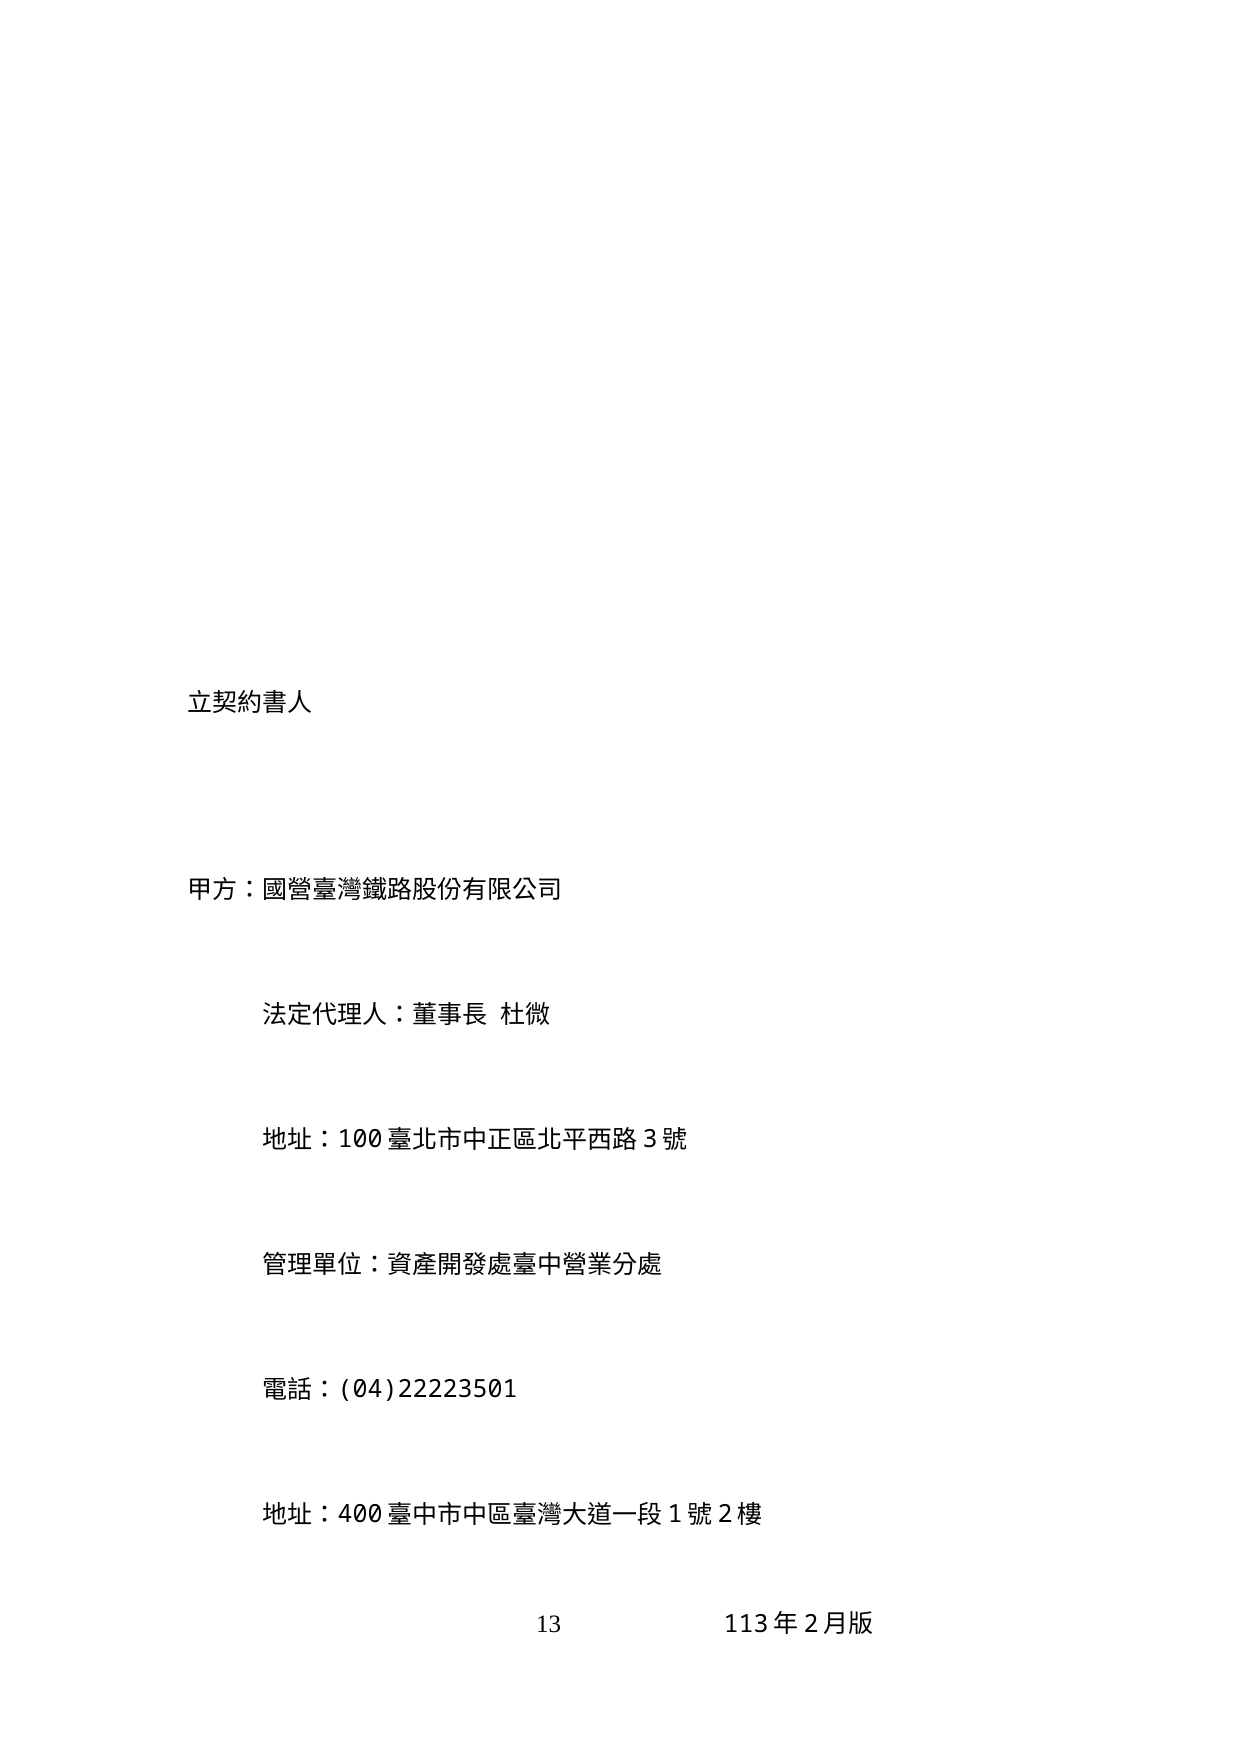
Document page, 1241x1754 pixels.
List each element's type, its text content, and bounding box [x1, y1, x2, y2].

text 地址：400臺中市中區臺灣大道一段1號2樓 [262, 1471, 1053, 1534]
text 立契約書人 [187, 659, 1053, 721]
text 地址：100臺北市中正區北平西路3號 [262, 1096, 1053, 1159]
text 甲方：國營臺灣鐵路股份有限公司 [187, 846, 1053, 909]
text 法定代理人：董事長 杜微 [262, 971, 1053, 1034]
text 管理單位：資產開發處臺中營業分處 [262, 1221, 1053, 1284]
text 電話：(04)22223501 [262, 1346, 1053, 1409]
